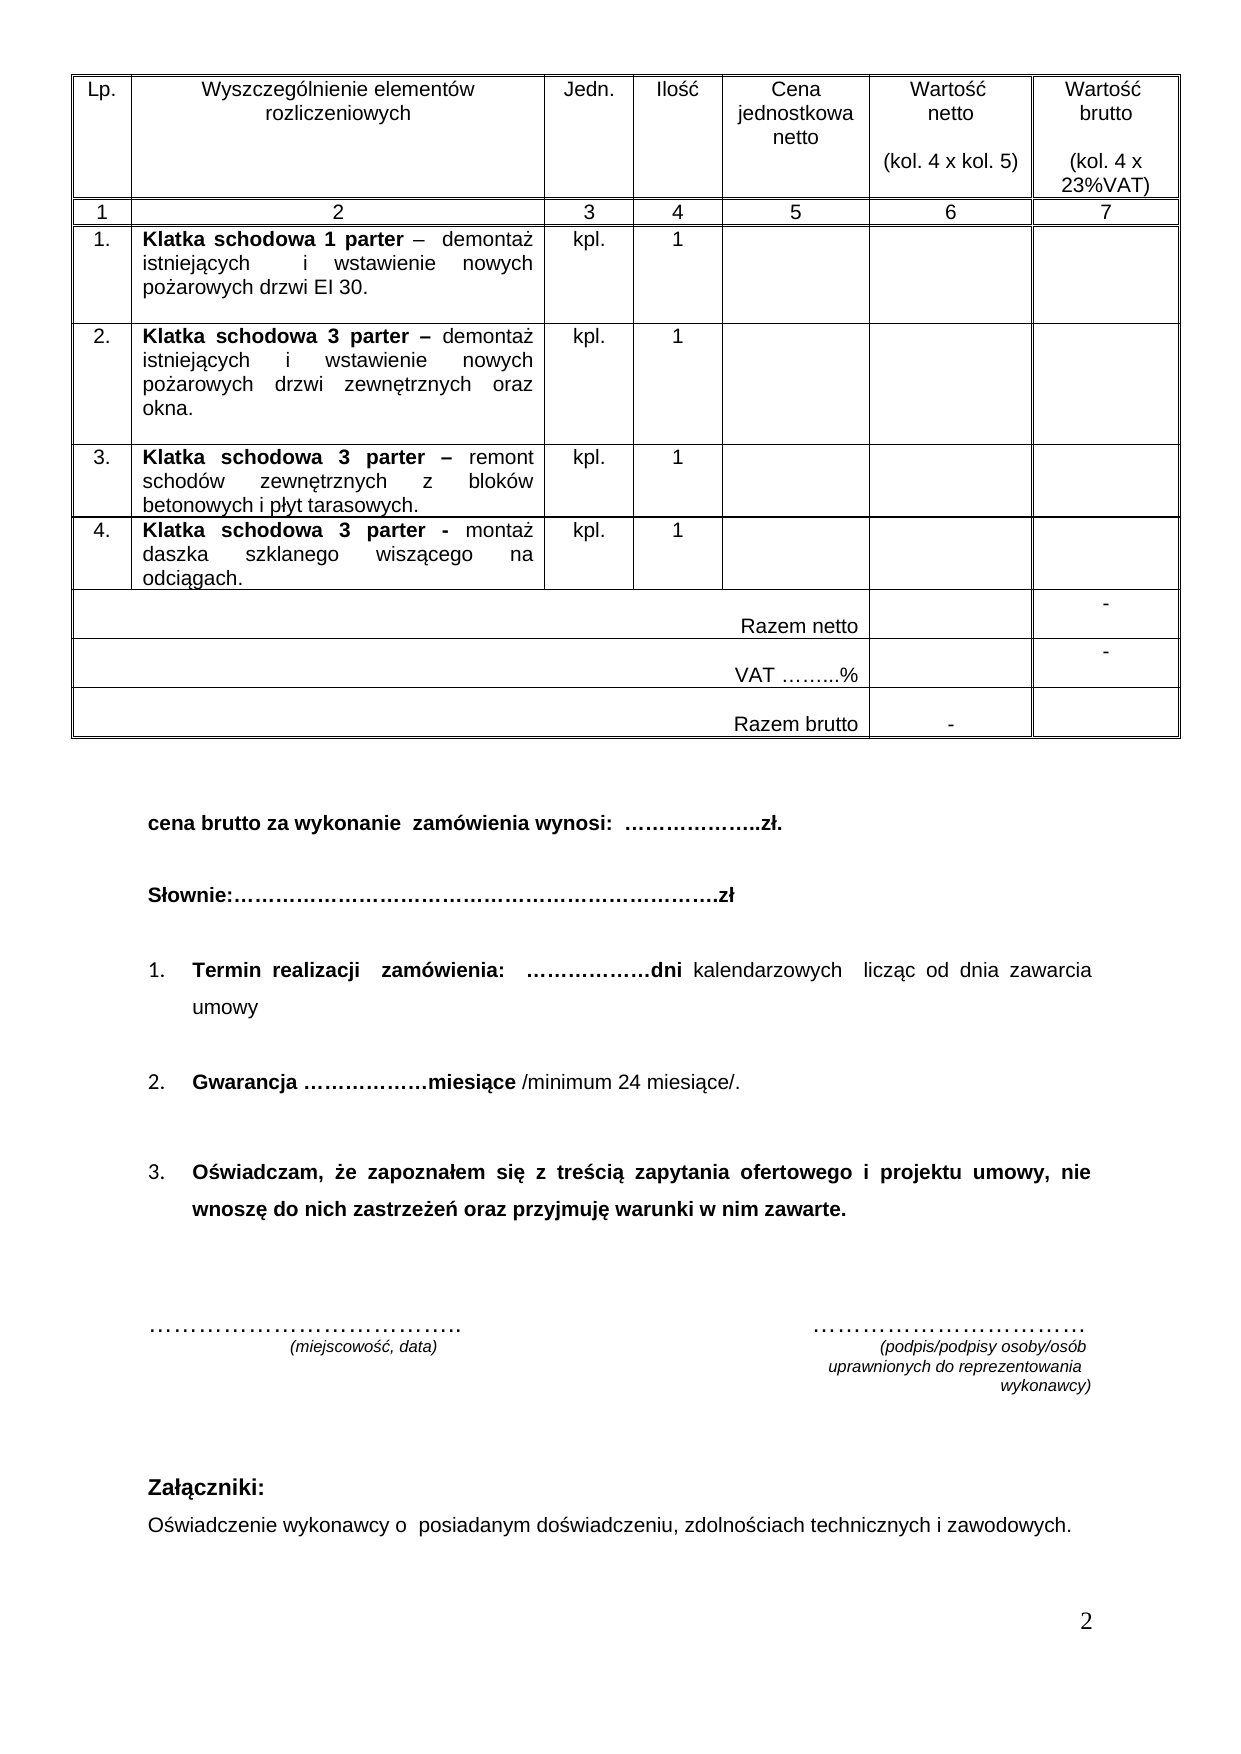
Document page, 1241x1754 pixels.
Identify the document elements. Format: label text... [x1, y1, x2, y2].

table_cell 1 [634, 227, 722, 323]
table_cell 1 [74, 200, 131, 224]
table_cell 1 [634, 445, 722, 516]
table_cell 5 [723, 200, 869, 224]
table_cell [723, 518, 869, 589]
table_cell [870, 227, 1031, 323]
text Słownie:…………………………………………………………….zł [148, 883, 1093, 907]
list Oświadczam, że zapoznałem się z treścią zapytania ofertowego i projektu umowy, nie wnoszę do nich zastrzeżeń oraz przyjmuję warunki w nim zawarte. [148, 1157, 1093, 1221]
table_cell - [1034, 639, 1178, 687]
table_header Wartość brutto (kol. 4 x 23%VAT) [1034, 77, 1178, 197]
text uprawnionych do reprezentowania [152, 1356, 1093, 1376]
table_header Lp. [74, 77, 131, 197]
text Oświadczenie wykonawcy o posiadanym doświadczeniu, zdolnościach technicznych i zawodowych. [148, 1513, 1093, 1537]
table_cell 4 [634, 200, 722, 224]
table_cell - [870, 688, 1031, 736]
table_cell Klatka schodowa 1 parter – demontaż istniejących i wstawienie nowych pożarowych drzwi EI 30. [132, 227, 544, 323]
table_cell Klatka schodowa 3 parter – demontaż istniejących i wstawienie nowych pożarowych drzwi zewnętrznych oraz okna. [132, 324, 544, 443]
table_cell [1034, 324, 1178, 443]
text (miejscowość, data) (podpis/podpisy osoby/osób [152, 1337, 1093, 1356]
table_header Jedn. [545, 77, 633, 197]
table_cell 7 [1034, 200, 1178, 224]
text cena brutto za wykonanie zamówienia wynosi: ………………..zł. [148, 811, 1093, 835]
table_cell 3 [545, 200, 633, 224]
table_header Ilość [634, 77, 722, 197]
table_cell - [1034, 590, 1178, 638]
table_cell [1034, 518, 1178, 589]
table_cell VAT ……...% [74, 639, 869, 687]
text Załączniki: [148, 1474, 1093, 1500]
table_cell [1034, 688, 1178, 736]
table_cell [723, 227, 869, 323]
table_header Wyszczególnienie elementów rozliczeniowych [132, 77, 544, 197]
table_header Wartość netto (kol. 4 x kol. 5) [870, 77, 1031, 197]
table_cell kpl. [545, 518, 633, 589]
table_cell 3. [74, 445, 131, 516]
text ……………………………….. …………………………… [148, 1308, 1093, 1337]
table_cell [870, 445, 1031, 516]
table_cell kpl. [545, 324, 633, 443]
table_cell 1 [634, 518, 722, 589]
table_cell 2. [74, 324, 131, 443]
table_cell 1. [74, 227, 131, 323]
table_cell Klatka schodowa 3 parter – remont schodów zewnętrznych z bloków betonowych i płyt tarasowych. [132, 445, 544, 516]
list Gwarancja ………………miesiące /minimum 24 miesiące/. [148, 1067, 1093, 1095]
table_cell 2 [132, 200, 544, 224]
table_cell 6 [870, 200, 1031, 224]
table_header Cena jednostkowa netto [723, 77, 869, 197]
table_cell kpl. [545, 445, 633, 516]
table_cell kpl. [545, 227, 633, 323]
table_cell [870, 590, 1031, 638]
table_cell 4. [74, 518, 131, 589]
table_cell [1034, 445, 1178, 516]
table_cell Razem brutto [74, 688, 869, 736]
table_cell 1 [634, 324, 722, 443]
table_cell [723, 445, 869, 516]
table_cell Razem netto [74, 590, 869, 638]
table_cell [870, 324, 1031, 443]
table_cell Klatka schodowa 3 parter - montaż daszka szklanego wiszącego na odciągach. [132, 518, 544, 589]
table_cell [723, 324, 869, 443]
table_cell [1034, 227, 1178, 323]
list Termin realizacji zamówienia: ………………dni kalendarzowych licząc od dnia zawarcia umowy [148, 955, 1093, 1019]
table_cell [870, 639, 1031, 687]
text wykonawcy) [152, 1376, 1093, 1395]
table_cell [870, 518, 1031, 589]
